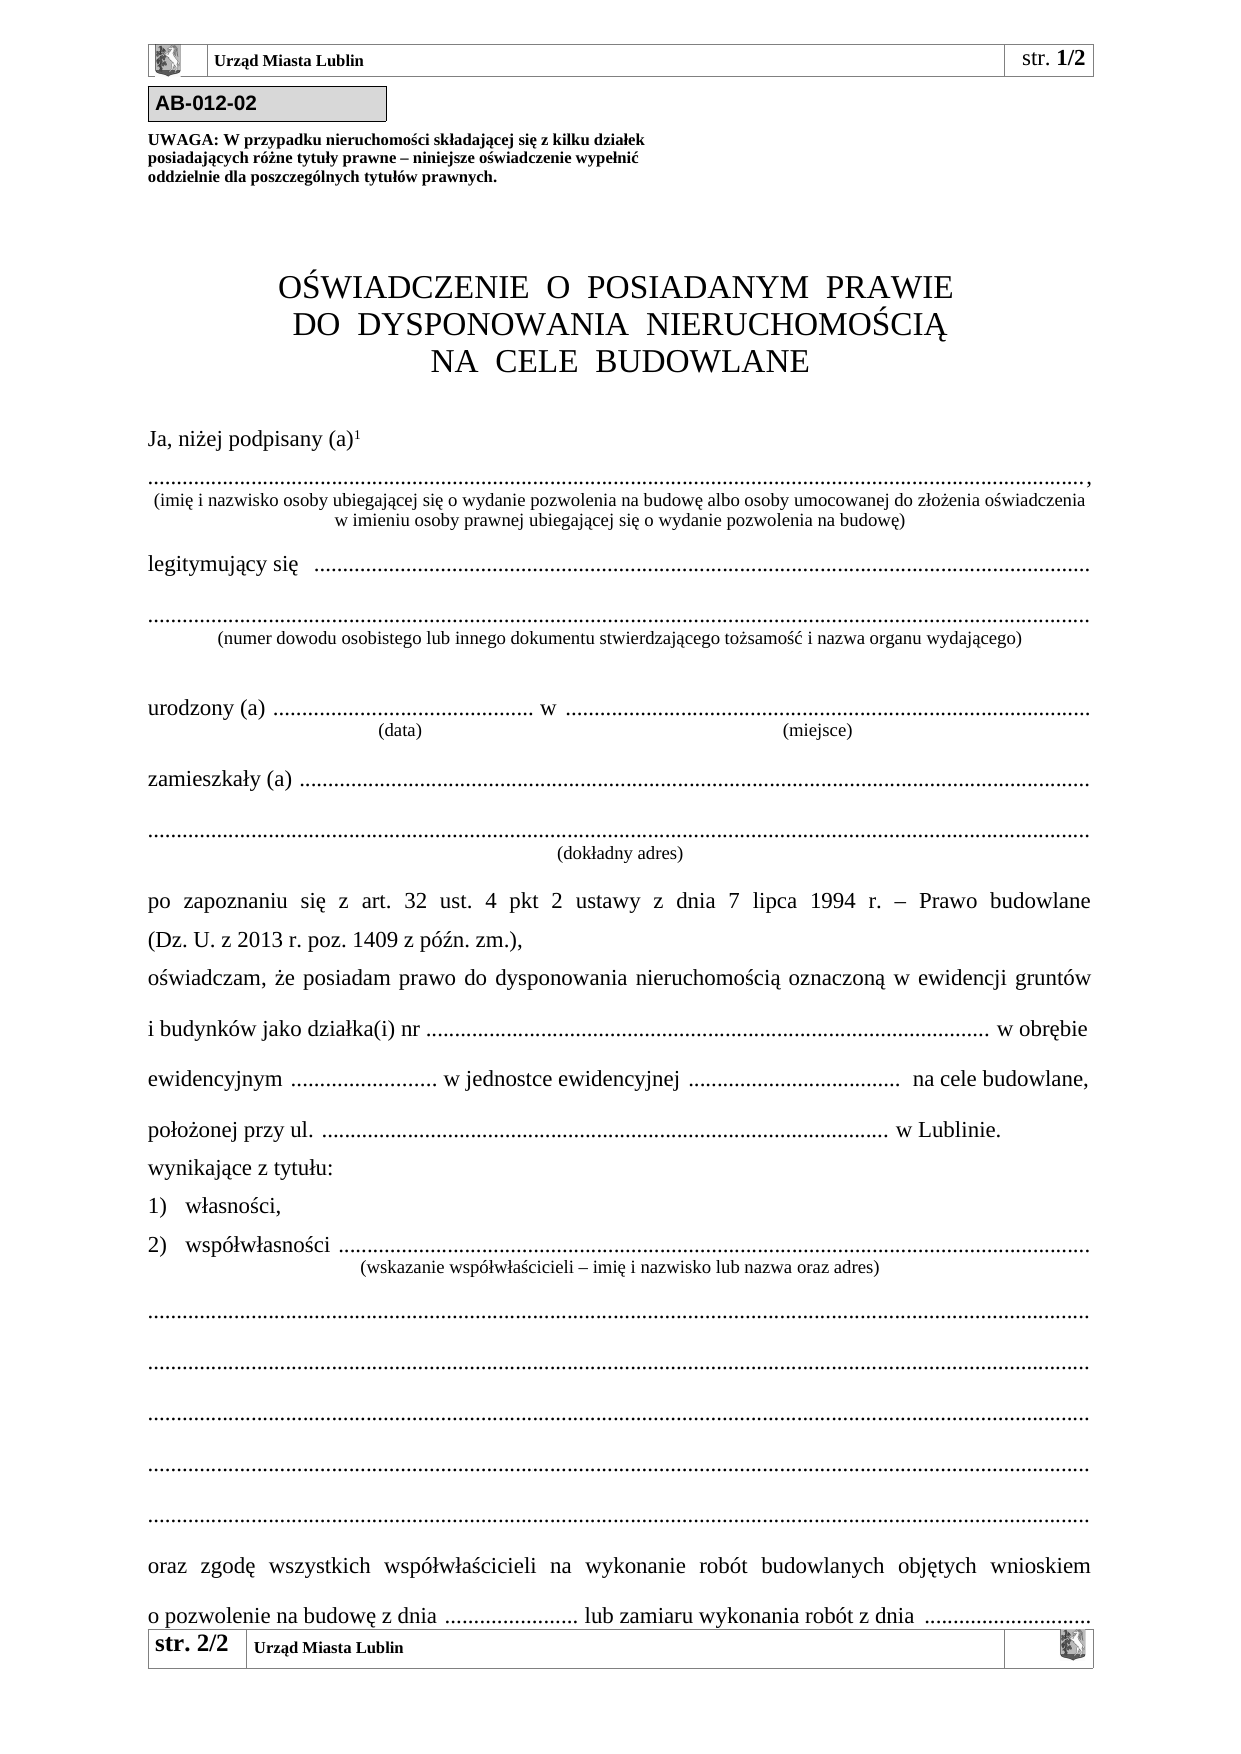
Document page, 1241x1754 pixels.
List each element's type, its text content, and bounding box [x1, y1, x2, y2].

text Ja, niżej podpisany (a)1 [148, 426, 1093, 451]
text oświadczam, że posiadam prawo do dysponowania nieruchomością oznaczoną w ewidencji gruntów [148, 965, 1093, 990]
text legitymujący się [148, 551, 1093, 577]
picture [155, 44, 181, 77]
text zamieszkały (a) [148, 766, 1093, 792]
text i budynków jako działka(i) nr w obrębie [148, 1016, 1093, 1041]
list współwłasności [148, 1232, 1093, 1257]
text UWAGA: W przypadku nieruchomości składającej się z kilku działek posiadających różne tytuły prawne – niniejsze oświadczenie wypełnić oddzielnie dla poszczególnych tytułów prawnych. [148, 121, 1093, 186]
text Oświadczenie o posiadanym prawie do dysponowania nieruchomością na cele budowlane [148, 269, 1093, 379]
picture [1059, 1629, 1086, 1661]
text wynikające z tytułu: [148, 1155, 1093, 1181]
text oraz zgodę wszystkich współwłaścicieli na wykonanie robót budowlanych objętych wnioskiem [148, 1553, 1093, 1578]
table_header str. 1/2 [1005, 45, 1093, 76]
text (numer dowodu osobistego lub innego dokumentu stwierdzającego tożsamość i nazwa organu wydającego) [148, 628, 1093, 648]
text , [148, 464, 1093, 489]
table_header AB-012-02 [149, 87, 386, 121]
table_header [181, 45, 207, 76]
text (imię i nazwisko osoby ubiegającej się o wydanie pozwolenia na budowę albo osoby umocowanej do złożenia oświadczenia [148, 489, 1093, 510]
text (data) (miejsce) [378, 720, 1093, 741]
text (wskazanie współwłaścicieli – imię i nazwisko lub nazwa oraz adres) [148, 1257, 1093, 1278]
text w imieniu osoby prawnej ubiegającej się o wydanie pozwolenia na budowę) [148, 510, 1093, 531]
table_header [149, 45, 155, 76]
list własności, [148, 1193, 1093, 1219]
text o pozwolenie na budowę z dnia lub zamiaru wykonania robót z dnia [148, 1603, 1093, 1629]
text urodzony (a) w [148, 694, 1093, 720]
text (dokładny adres) [148, 842, 1093, 863]
text ewidencyjnym w jednostce ewidencyjnej na cele budowlane, [148, 1066, 1093, 1092]
table_header Urząd Miasta Lublin [247, 1630, 1004, 1668]
table_header Urząd Miasta Lublin [208, 45, 1004, 76]
table_header [1005, 1630, 1093, 1668]
text położonej przy ul. w Lublinie. [148, 1117, 1093, 1143]
text po zapoznaniu się z art. 32 ust. 4 pkt 2 ustawy z dnia 7 lipca 1994 r. – Prawo budowlane (Dz. U. z 2013 r. poz. 1409 z późn. zm.), [148, 888, 1093, 952]
table_header str. 2/2 [149, 1630, 246, 1668]
